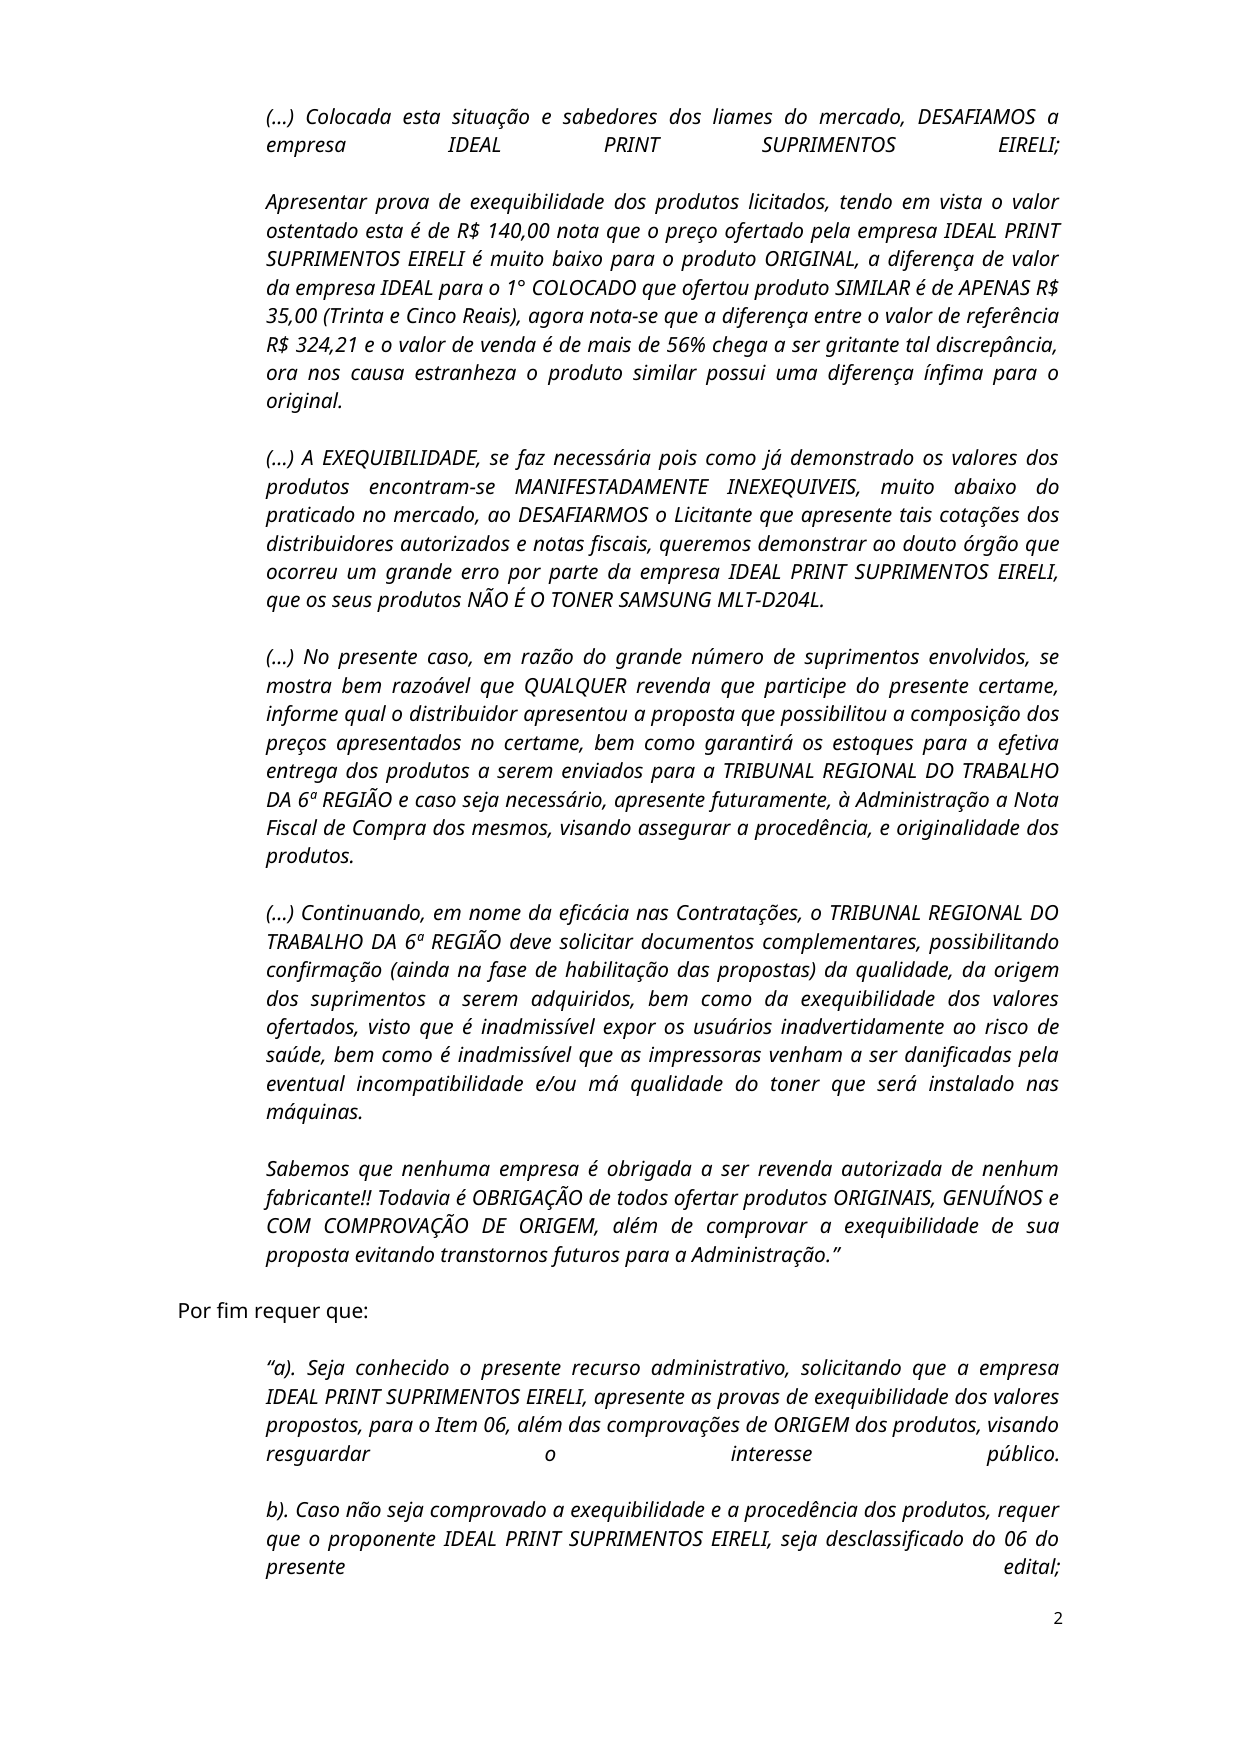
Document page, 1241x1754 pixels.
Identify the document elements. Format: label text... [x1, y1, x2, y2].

text “a). Seja conhecido o presente recurso administrativo, solicitando que a empresa IDEAL PRINT SUPRIMENTOS EIRELI, apresente as provas de exequibilidade dos valores propostos, para o Item 06, além das comprovações de ORIGEM dos produtos, visando resguardar o interesse público. b). Caso não seja comprovado a exequibilidade e a procedência dos produtos, requer que o proponente IDEAL PRINT SUPRIMENTOS EIRELI, seja desclassificado do 06 do presente edital; [266, 1353, 1063, 1581]
text (...) Colocada esta situação e sabedores dos liames do mercado, DESAFIAMOS a empresa IDEAL PRINT SUPRIMENTOS EIRELI; Apresentar prova de exequibilidade dos produtos licitados, tendo em vista o valor ostentado esta é de R$ 140,00 nota que o preço ofertado pela empresa IDEAL PRINT SUPRIMENTOS EIRELI é muito baixo para o produto ORIGINAL, a diferença de valor da empresa IDEAL para o 1° COLOCADO que ofertou produto SIMILAR é de APENAS R$ 35,00 (Trinta e Cinco Reais), agora nota-se que a diferença entre o valor de referência R$ 324,21 e o valor de venda é de mais de 56% chega a ser gritante tal discrepância, ora nos causa estranheza o produto similar possui uma diferença ínfima para o original. [266, 102, 1063, 415]
text (...) No presente caso, em razão do grande número de suprimentos envolvidos, se mostra bem razoável que QUALQUER revenda que participe do presente certame, informe qual o distribuidor apresentou a proposta que possibilitou a composição dos preços apresentados no certame, bem como garantirá os estoques para a efetiva entrega dos produtos a serem enviados para a TRIBUNAL REGIONAL DO TRABALHO DA 6ª REGIÃO e caso seja necessário, apresente futuramente, à Administração a Nota Fiscal de Compra dos mesmos, visando assegurar a procedência, e originalidade dos produtos. [266, 642, 1063, 870]
text (...) A EXEQUIBILIDADE, se faz necessária pois como já demonstrado os valores dos produtos encontram-se MANIFESTADAMENTE INEXEQUIVEIS, muito abaixo do praticado no mercado, ao DESAFIARMOS o Licitante que apresente tais cotações dos distribuidores autorizados e notas fiscais, queremos demonstrar ao douto órgão que ocorreu um grande erro por parte da empresa IDEAL PRINT SUPRIMENTOS EIRELI, que os seus produtos NÃO É O TONER SAMSUNG MLT-D204L. [266, 443, 1063, 614]
text Por fim requer que: [177, 1297, 1063, 1325]
text (...) Continuando, em nome da eficácia nas Contratações, o TRIBUNAL REGIONAL DO TRABALHO DA 6ª REGIÃO deve solicitar documentos complementares, possibilitando confirmação (ainda na fase de habilitação das propostas) da qualidade, da origem dos suprimentos a serem adquiridos, bem como da exequibilidade dos valores ofertados, visto que é inadmissível expor os usuários inadvertidamente ao risco de saúde, bem como é inadmissível que as impressoras venham a ser danificadas pela eventual incompatibilidade e/ou má qualidade do toner que será instalado nas máquinas. Sabemos que nenhuma empresa é obrigada a ser revenda autorizada de nenhum fabricante!! Todavia é OBRIGAÇÃO de todos ofertar produtos ORIGINAIS, GENUÍNOS e COM COMPROVAÇÃO DE ORIGEM, além de comprovar a exequibilidade de sua proposta evitando transtornos futuros para a Administração.” [266, 898, 1063, 1268]
